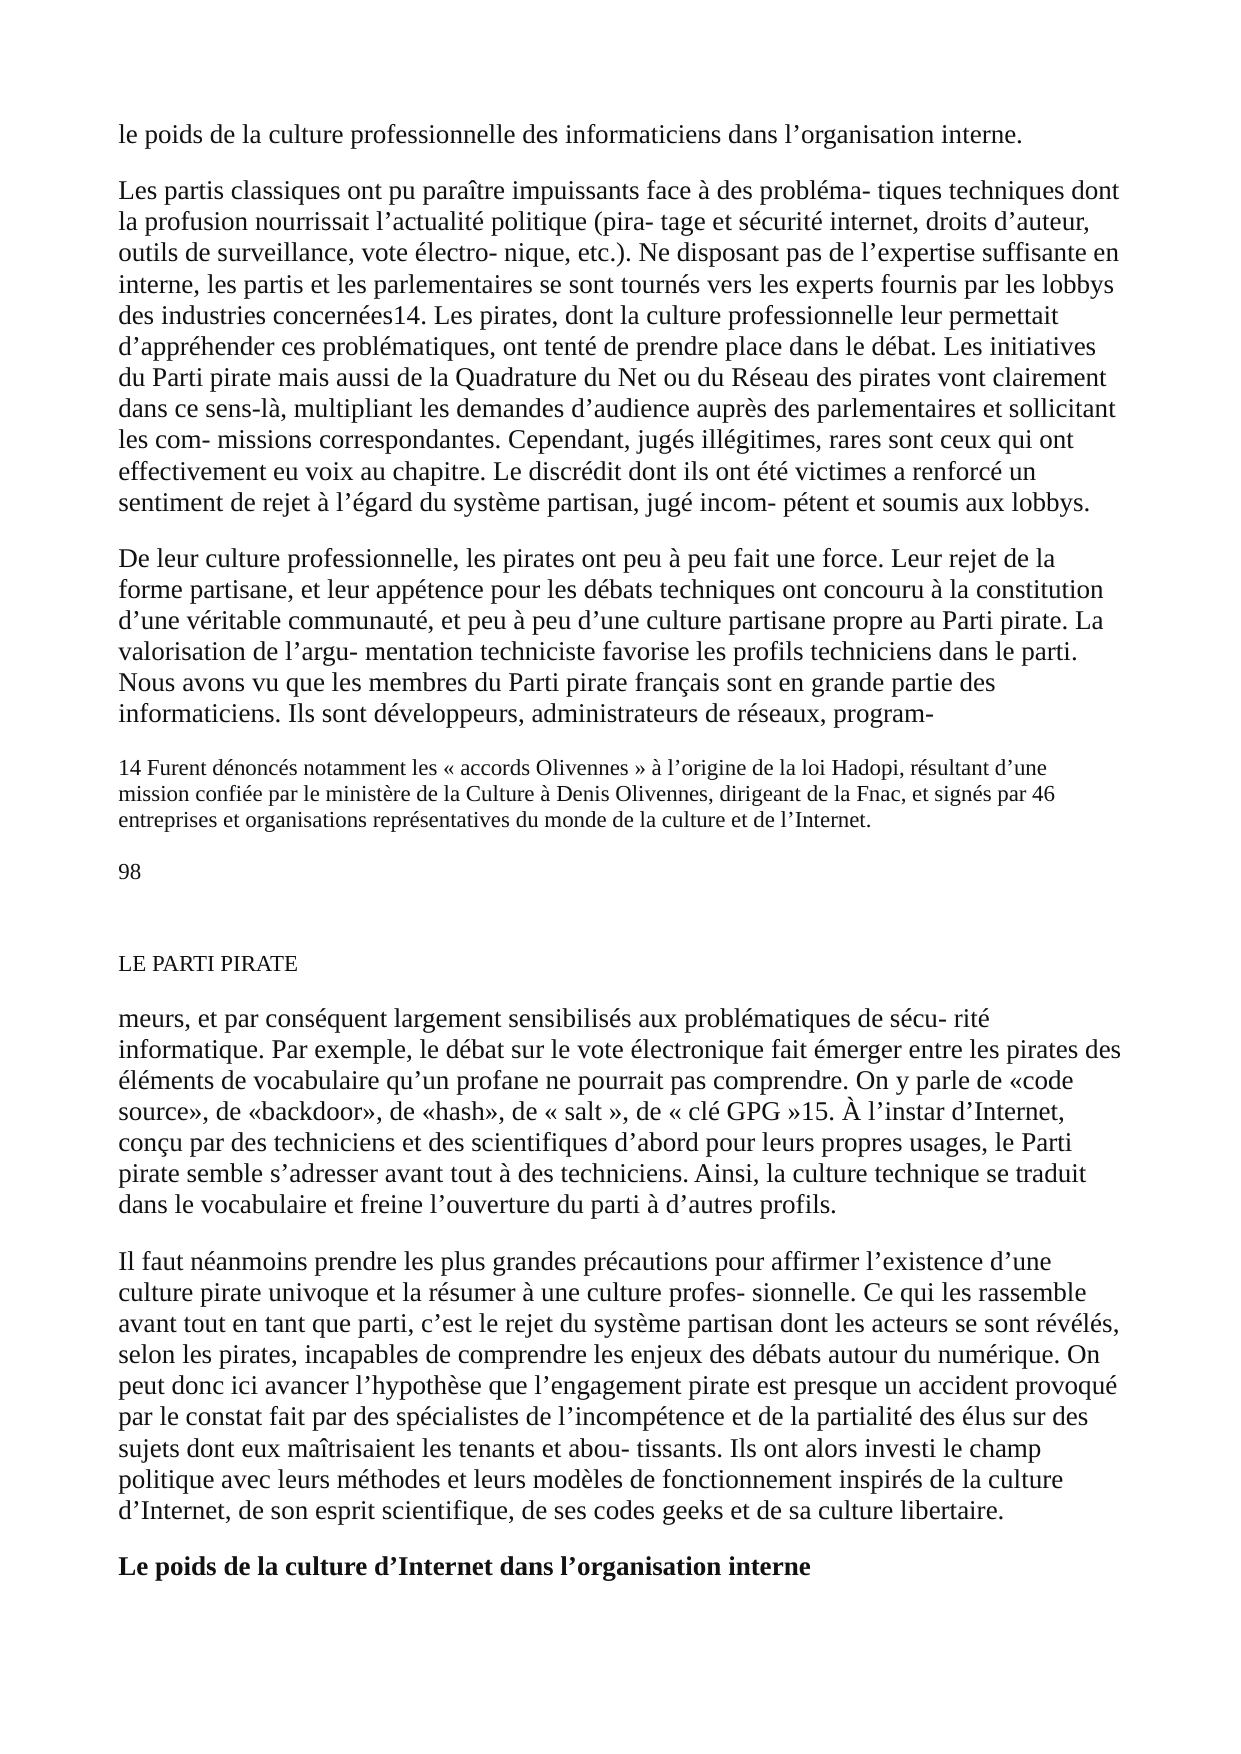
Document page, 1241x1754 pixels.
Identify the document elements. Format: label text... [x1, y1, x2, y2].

text 14 Furent dénoncés notamment les « accords Olivennes » à l’origine de la loi Hadopi, résultant d’une mission confiée par le ministère de la Culture à Denis Olivennes, dirigeant de la Fnac, et signés par 46 entreprises et organisations représentatives du monde de la culture et de l’Internet. [118, 754, 1122, 833]
text meurs, et par conséquent largement sensibilisés aux problématiques de sécu- rité informatique. Par exemple, le débat sur le vote électronique fait émerger entre les pirates des éléments de vocabulaire qu’un profane ne pourrait pas comprendre. On y parle de «code source», de «backdoor», de «hash», de « salt », de « clé GPG »15. À l’instar d’Internet, conçu par des techniciens et des scientifiques d’abord pour leurs propres usages, le Parti pirate semble s’adresser avant tout à des techniciens. Ainsi, la culture technique se traduit dans le vocabulaire et freine l’ouverture du parti à d’autres profils. [118, 1002, 1122, 1220]
text Le poids de la culture d’Internet dans l’organisation interne [118, 1550, 1122, 1581]
text 98 [118, 858, 1122, 884]
text De leur culture professionnelle, les pirates ont peu à peu fait une force. Leur rejet de la forme partisane, et leur appétence pour les débats techniques ont concouru à la constitution d’une véritable communauté, et peu à peu d’une culture partisane propre au Parti pirate. La valorisation de l’argu- mentation techniciste favorise les profils techniciens dans le parti. Nous avons vu que les membres du Parti pirate français sont en grande partie des informaticiens. Ils sont développeurs, administrateurs de réseaux, program- [118, 542, 1122, 729]
text le poids de la culture professionnelle des informaticiens dans l’organisation interne. [118, 118, 1122, 149]
text Il faut néanmoins prendre les plus grandes précautions pour affirmer l’existence d’une culture pirate univoque et la résumer à une culture profes- sionnelle. Ce qui les rassemble avant tout en tant que parti, c’est le rejet du système partisan dont les acteurs se sont révélés, selon les pirates, incapables de comprendre les enjeux des débats autour du numérique. On peut donc ici avancer l’hypothèse que l’engagement pirate est presque un accident provoqué par le constat fait par des spécialistes de l’incompétence et de la partialité des élus sur des sujets dont eux maîtrisaient les tenants et abou- tissants. Ils ont alors investi le champ politique avec leurs méthodes et leurs modèles de fonctionnement inspirés de la culture d’Internet, de son esprit scientifique, de ses codes geeks et de sa culture libertaire. [118, 1245, 1122, 1525]
text LE PARTI PIRATE [118, 950, 1122, 977]
text Les partis classiques ont pu paraître impuissants face à des probléma- tiques techniques dont la profusion nourrissait l’actualité politique (pira- tage et sécurité internet, droits d’auteur, outils de surveillance, vote électro- nique, etc.). Ne disposant pas de l’expertise suffisante en interne, les partis et les parlementaires se sont tournés vers les experts fournis par les lobbys des industries concernées14. Les pirates, dont la culture professionnelle leur permettait d’appréhender ces problématiques, ont tenté de prendre place dans le débat. Les initiatives du Parti pirate mais aussi de la Quadrature du Net ou du Réseau des pirates vont clairement dans ce sens-là, multipliant les demandes d’audience auprès des parlementaires et sollicitant les com- missions correspondantes. Cependant, jugés illégitimes, rares sont ceux qui ont effectivement eu voix au chapitre. Le discrédit dont ils ont été victimes a renforcé un sentiment de rejet à l’égard du système partisan, jugé incom- pétent et soumis aux lobbys. [118, 174, 1122, 517]
